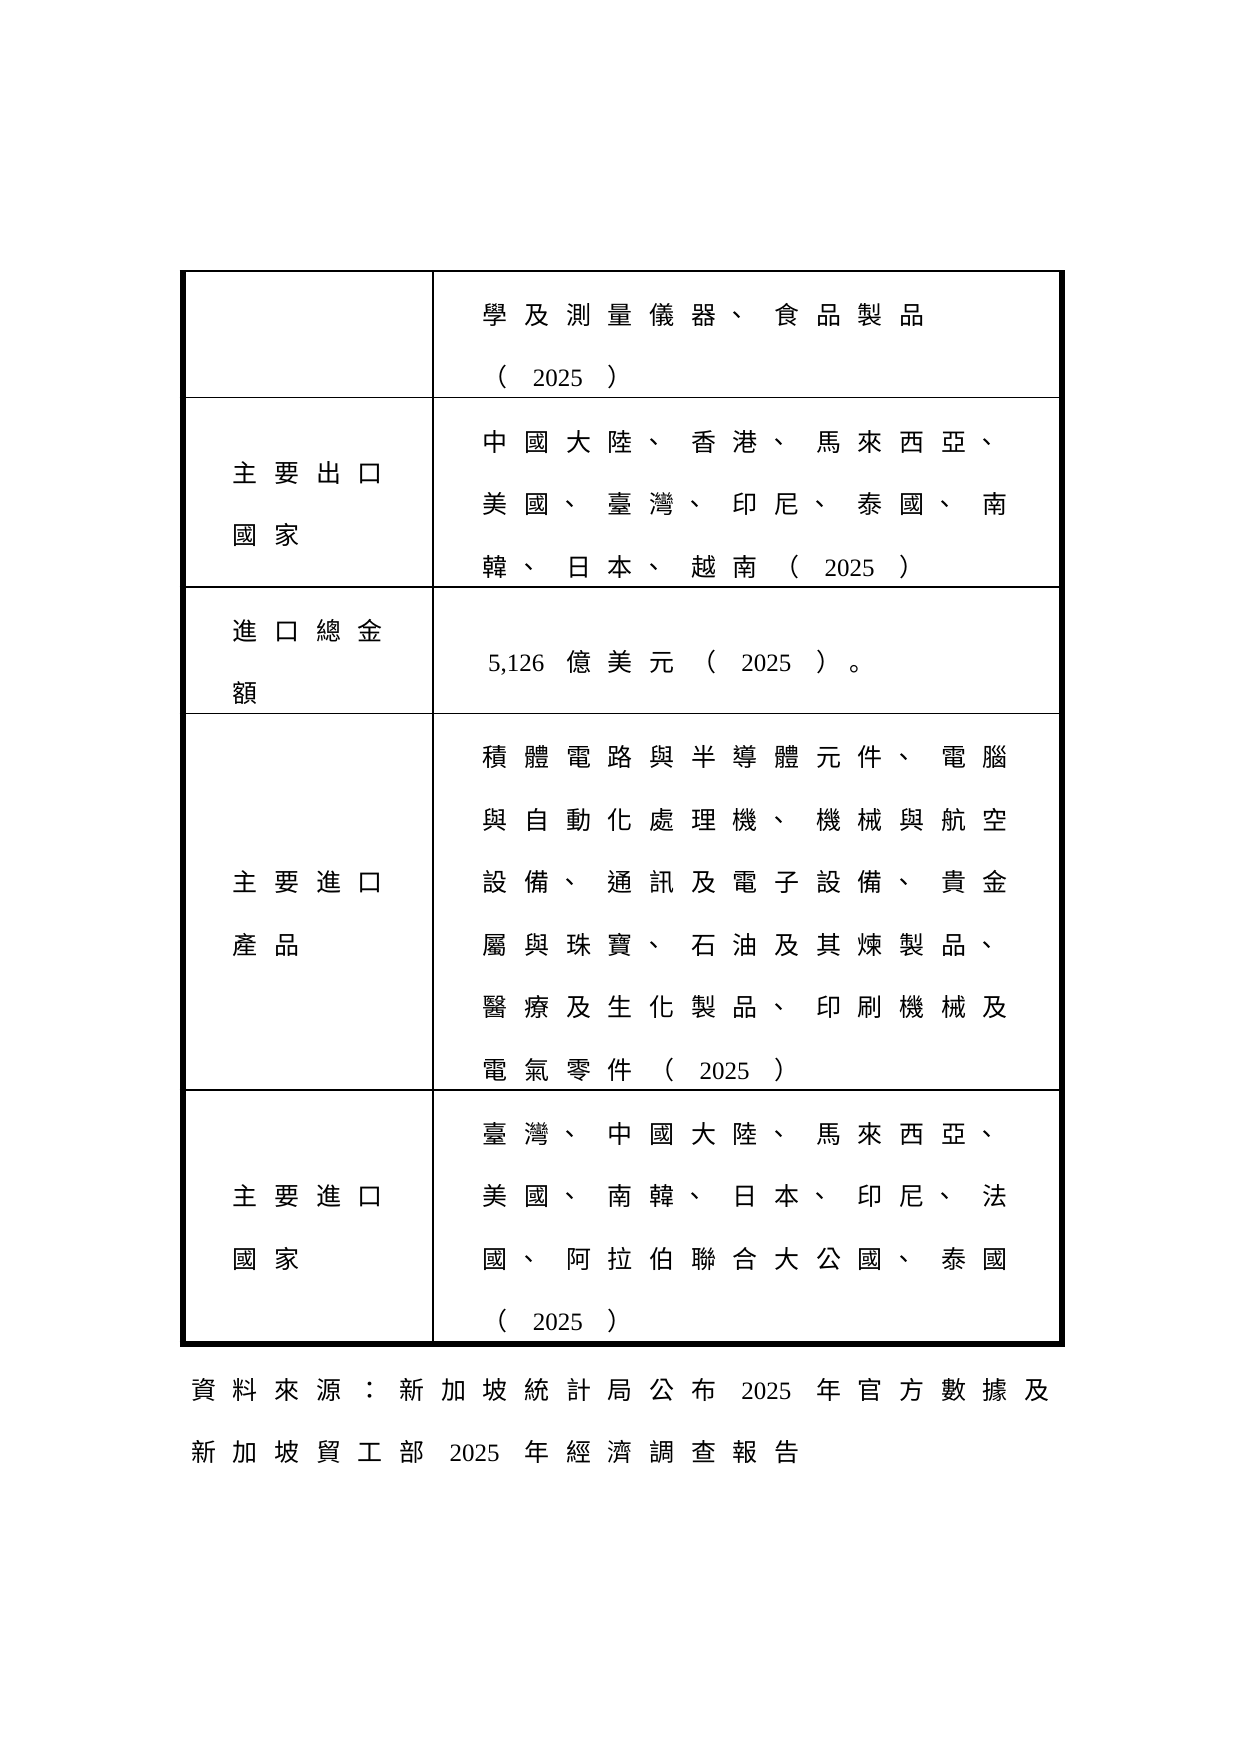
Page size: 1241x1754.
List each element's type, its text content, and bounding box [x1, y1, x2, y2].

table_cell 5,126億美元（2025）。 [434, 588, 1059, 712]
table_cell 臺灣、中國大陸、馬來西亞、美國、南韓、日本、印尼、法國、阿拉伯聯合大公國、泰國（2025） [434, 1091, 1059, 1341]
table_cell 進口總金額 [186, 588, 432, 712]
table_cell 中國大陸、香港、馬來西亞、美國、臺灣、印尼、泰國、南韓、日本、越南（2025） [434, 398, 1059, 586]
table_cell 主要進口產品 [186, 714, 432, 1089]
table_cell 主要出口國家 [186, 398, 432, 586]
table_cell 積體電路與半導體元件、電腦與自動化處理機、機械與航空設備、通訊及電子設備、貴金屬與珠寶、石油及其煉製品、醫療及生化製品、印刷機械及電氣零件（2025） [434, 714, 1059, 1089]
table_cell 主要進口國家 [186, 1091, 432, 1341]
table_cell [186, 272, 432, 397]
table_cell 學及測量儀器、食品製品（2025） [434, 272, 1059, 397]
text 資料來源：新加坡統計局公布2025年官方數據及新加坡貿工部2025年經濟調查報告 [183, 1347, 1058, 1472]
